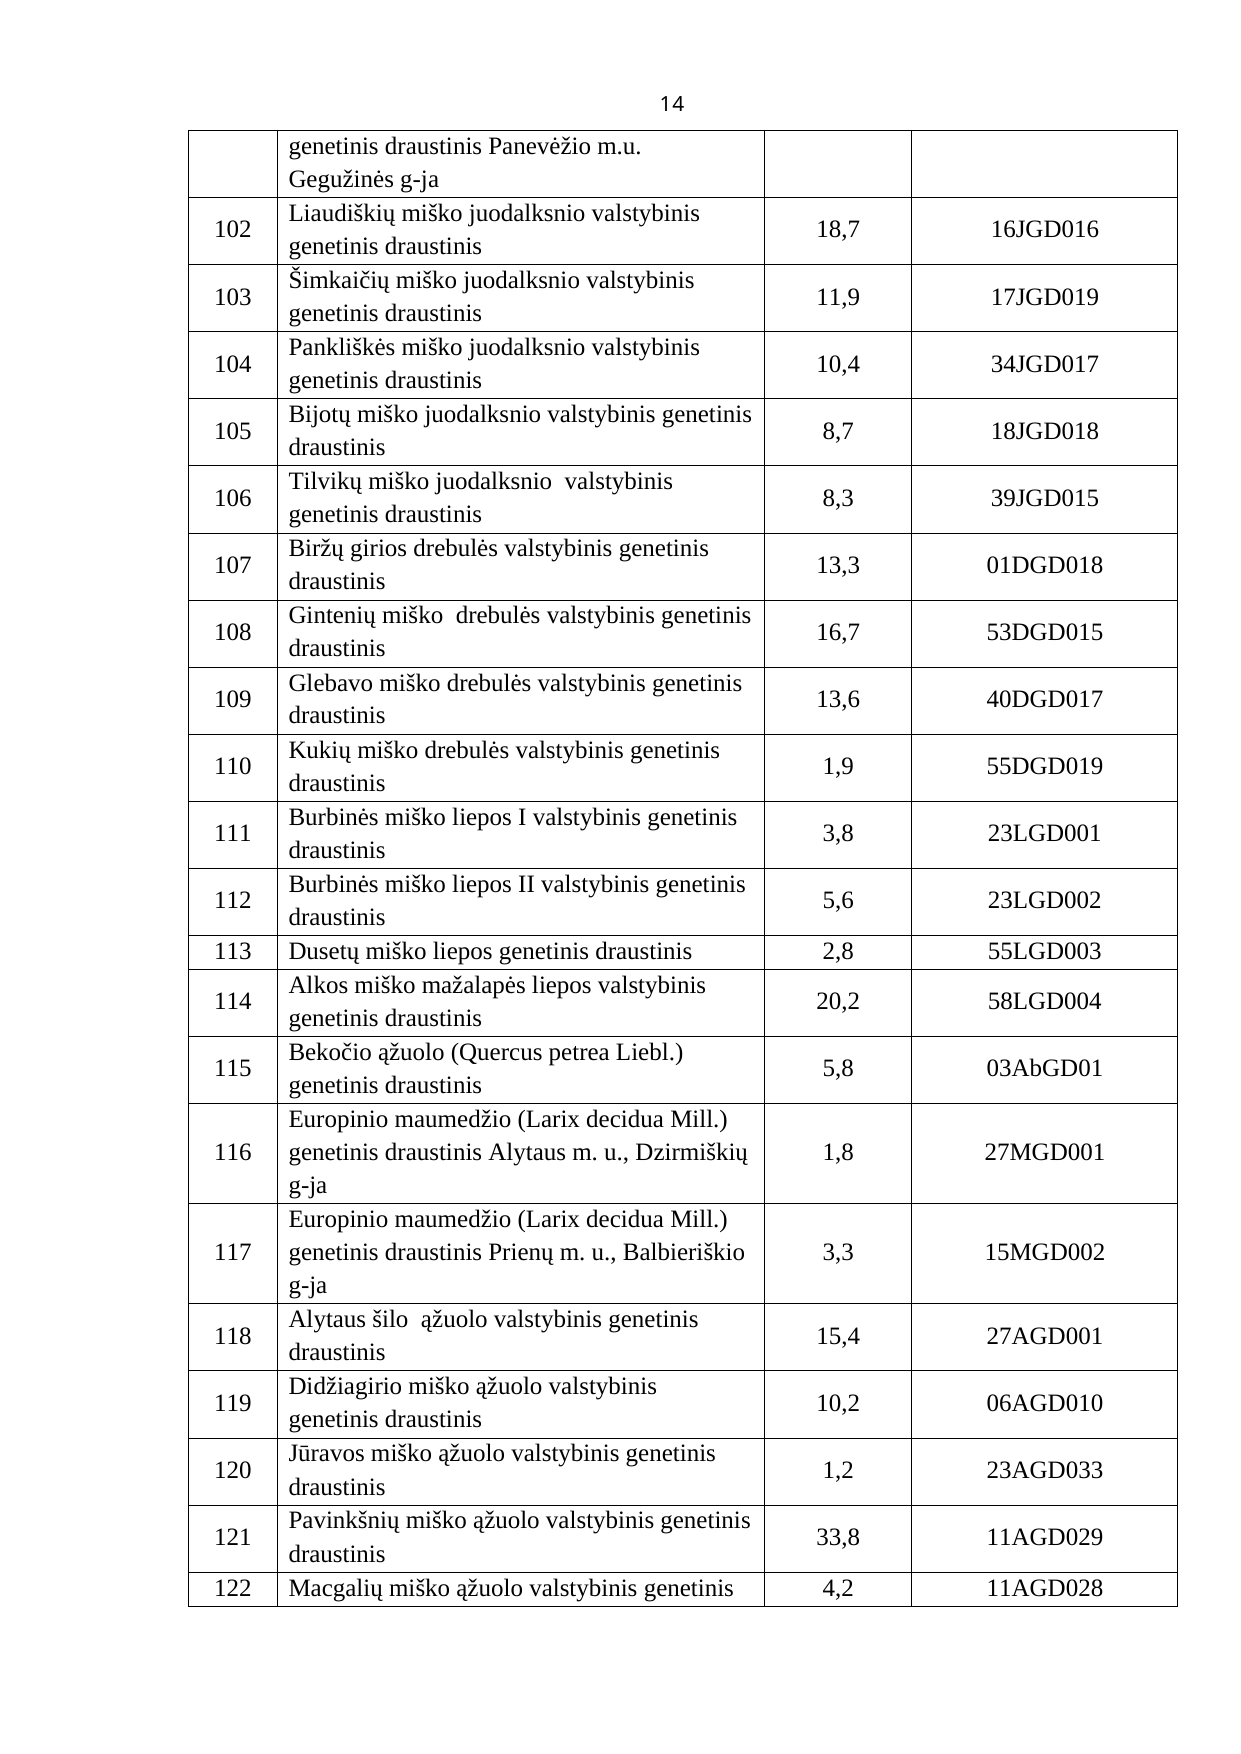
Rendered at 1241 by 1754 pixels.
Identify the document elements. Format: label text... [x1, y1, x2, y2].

table_cell Pankliškės miško juodalksnio valstybinis genetinis draustinis [278, 332, 764, 398]
table_cell 34JGD017 [912, 332, 1177, 398]
table_cell 111 [189, 802, 277, 868]
table_cell Glebavo miško drebulės valstybinis genetinis draustinis [278, 668, 764, 734]
table_cell Jūravos miško ąžuolo valstybinis genetinis draustinis [278, 1439, 764, 1504]
table_cell 114 [189, 970, 277, 1036]
table_cell 17JGD019 [912, 265, 1177, 331]
table_cell 27MGD001 [912, 1104, 1177, 1203]
table_cell 01DGD018 [912, 534, 1177, 599]
table_cell Biržų girios drebulės valstybinis genetinis draustinis [278, 534, 764, 599]
table_cell 109 [189, 668, 277, 734]
table_cell 3,8 [765, 802, 911, 868]
table_cell [189, 131, 277, 197]
table_cell Alkos miško mažalapės liepos valstybinis genetinis draustinis [278, 970, 764, 1036]
table_cell 15MGD002 [912, 1204, 1177, 1303]
table_cell 06AGD010 [912, 1371, 1177, 1437]
table_cell 2,8 [765, 936, 911, 969]
table_cell 5,6 [765, 869, 911, 935]
table_cell Europinio maumedžio (Larix decidua Mill.) genetinis draustinis Alytaus m. u., Dzirmiškių g-ja [278, 1104, 764, 1203]
table_cell 110 [189, 735, 277, 801]
table_cell 118 [189, 1304, 277, 1370]
table_cell Liaudiškių miško juodalksnio valstybinis genetinis draustinis [278, 198, 764, 264]
table_cell Europinio maumedžio (Larix decidua Mill.) genetinis draustinis Prienų m. u., Balbieriškio g-ja [278, 1204, 764, 1303]
table_cell 120 [189, 1439, 277, 1504]
table_cell 102 [189, 198, 277, 264]
table_cell 3,3 [765, 1204, 911, 1303]
table_cell Burbinės miško liepos II valstybinis genetinis draustinis [278, 869, 764, 935]
table_cell Kukių miško drebulės valstybinis genetinis draustinis [278, 735, 764, 801]
table_cell 122 [189, 1573, 277, 1606]
table_cell 23LGD002 [912, 869, 1177, 935]
table_cell 8,3 [765, 466, 911, 532]
table_cell Bekočio ąžuolo (Quercus petrea Liebl.) genetinis draustinis [278, 1037, 764, 1103]
table_cell 18JGD018 [912, 399, 1177, 465]
table_cell 112 [189, 869, 277, 935]
table_cell 27AGD001 [912, 1304, 1177, 1370]
table_cell 1,8 [765, 1104, 911, 1203]
table_cell 58LGD004 [912, 970, 1177, 1036]
table_cell 03AbGD01 [912, 1037, 1177, 1103]
table_cell 33,8 [765, 1506, 911, 1572]
table_cell 15,4 [765, 1304, 911, 1370]
table_cell 117 [189, 1204, 277, 1303]
table_cell 13,3 [765, 534, 911, 599]
table_cell 55LGD003 [912, 936, 1177, 969]
table_cell 40DGD017 [912, 668, 1177, 734]
table_cell Burbinės miško liepos I valstybinis genetinis draustinis [278, 802, 764, 868]
table_cell 108 [189, 601, 277, 667]
table_cell 105 [189, 399, 277, 465]
table_cell 115 [189, 1037, 277, 1103]
table_cell 10,2 [765, 1371, 911, 1437]
table_cell [765, 131, 911, 197]
table_cell Šimkaičių miško juodalksnio valstybinis genetinis draustinis [278, 265, 764, 331]
table_cell 16,7 [765, 601, 911, 667]
table_cell 16JGD016 [912, 198, 1177, 264]
table_cell genetinis draustinis Panevėžio m.u. Gegužinės g-ja [278, 131, 764, 197]
table_cell Dusetų miško liepos genetinis draustinis [278, 936, 764, 969]
table_cell 11AGD028 [912, 1573, 1177, 1606]
table_cell Gintenių miško drebulės valstybinis genetinis draustinis [278, 601, 764, 667]
table_cell 1,2 [765, 1439, 911, 1504]
table_cell 5,8 [765, 1037, 911, 1103]
table_cell Alytaus šilo ąžuolo valstybinis genetinis draustinis [278, 1304, 764, 1370]
table_cell 55DGD019 [912, 735, 1177, 801]
table_cell Macgalių miško ąžuolo valstybinis genetinis [278, 1573, 764, 1606]
table_cell 13,6 [765, 668, 911, 734]
table_cell Didžiagirio miško ąžuolo valstybinis genetinis draustinis [278, 1371, 764, 1437]
table_cell [912, 131, 1177, 197]
table_cell 39JGD015 [912, 466, 1177, 532]
table_cell 4,2 [765, 1573, 911, 1606]
table_cell 103 [189, 265, 277, 331]
table_cell 107 [189, 534, 277, 599]
table_cell Tilvikų miško juodalksnio valstybinis genetinis draustinis [278, 466, 764, 532]
table_cell 8,7 [765, 399, 911, 465]
table_cell Bijotų miško juodalksnio valstybinis genetinis draustinis [278, 399, 764, 465]
table_cell Pavinkšnių miško ąžuolo valstybinis genetinis draustinis [278, 1506, 764, 1572]
table_cell 53DGD015 [912, 601, 1177, 667]
table_cell 104 [189, 332, 277, 398]
table_cell 119 [189, 1371, 277, 1437]
table_cell 18,7 [765, 198, 911, 264]
table_cell 1,9 [765, 735, 911, 801]
table_cell 23LGD001 [912, 802, 1177, 868]
table_cell 11AGD029 [912, 1506, 1177, 1572]
table_cell 113 [189, 936, 277, 969]
table_cell 116 [189, 1104, 277, 1203]
table_cell 121 [189, 1506, 277, 1572]
table_cell 11,9 [765, 265, 911, 331]
table_cell 23AGD033 [912, 1439, 1177, 1504]
table_cell 10,4 [765, 332, 911, 398]
table_cell 106 [189, 466, 277, 532]
table_cell 20,2 [765, 970, 911, 1036]
